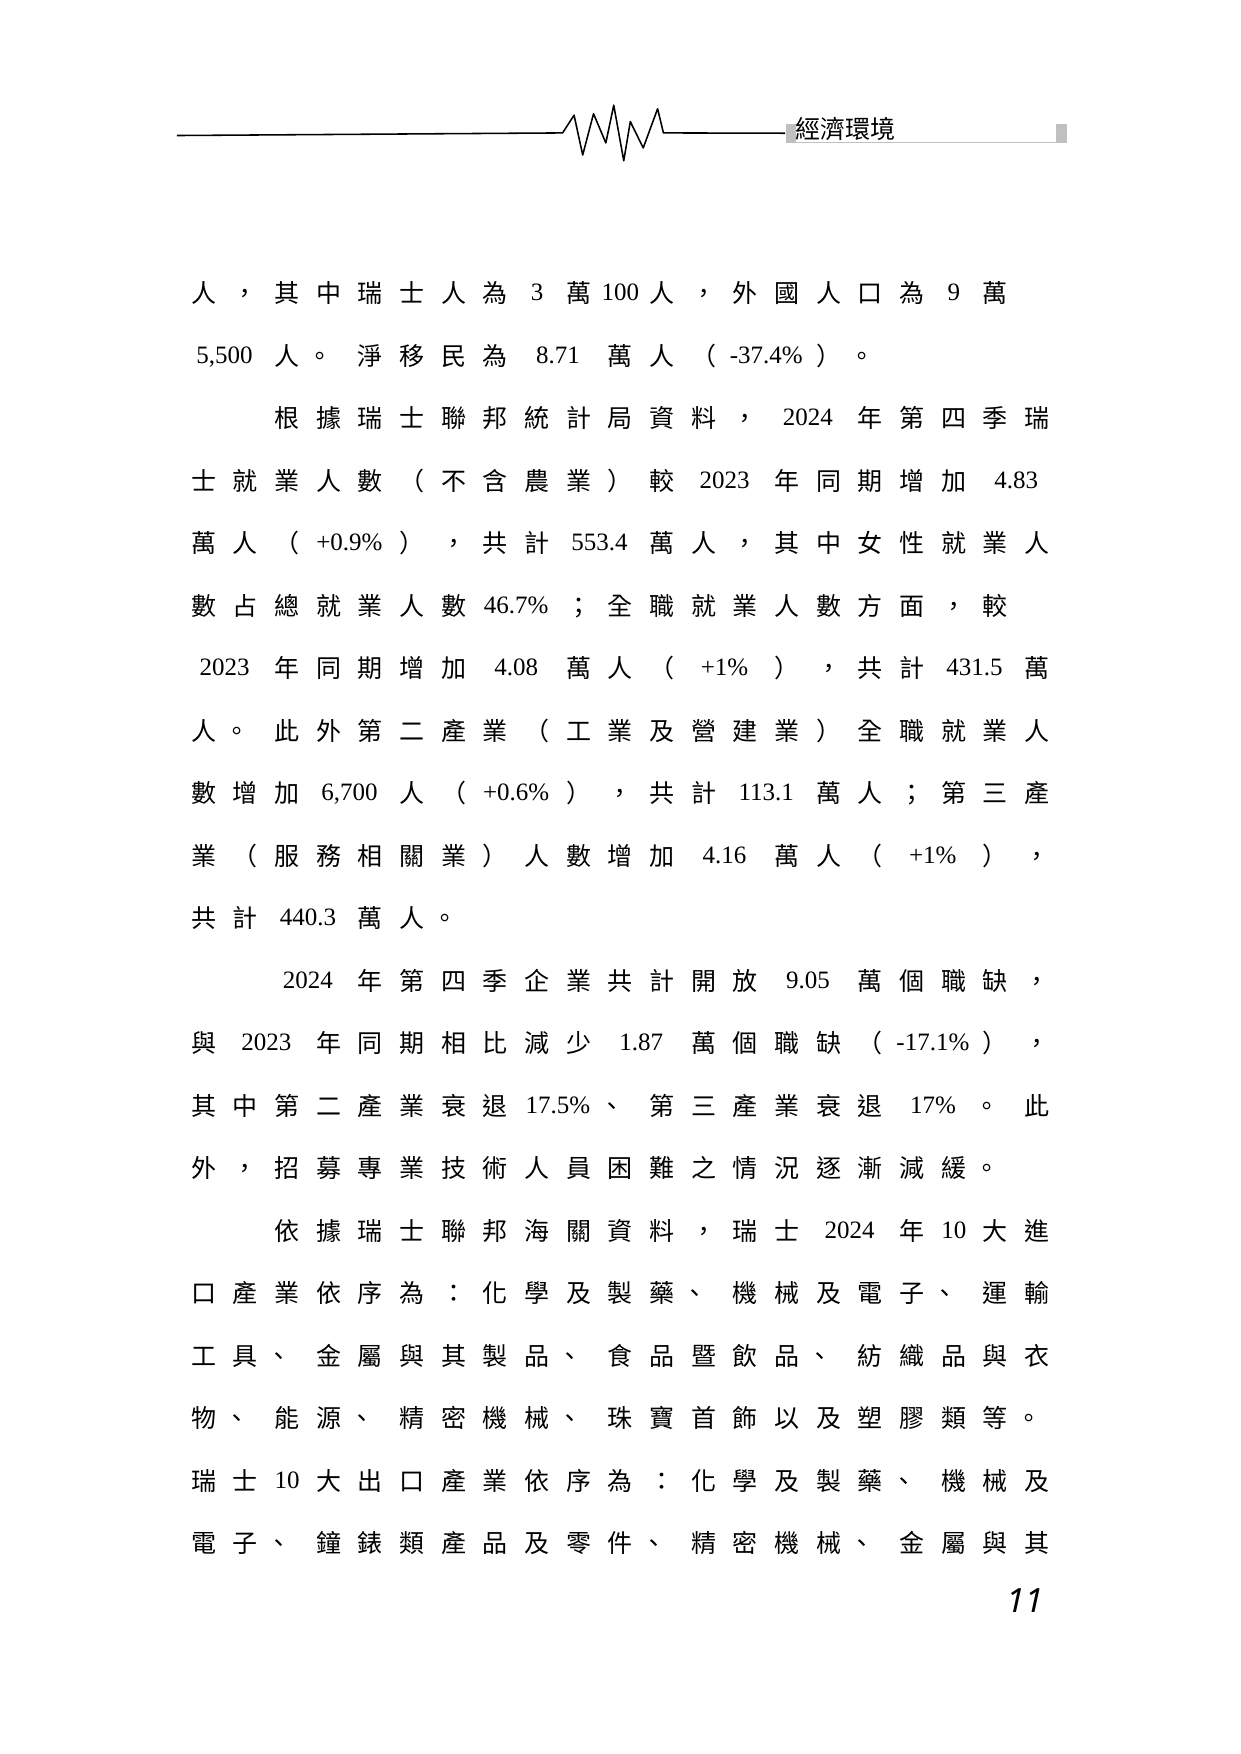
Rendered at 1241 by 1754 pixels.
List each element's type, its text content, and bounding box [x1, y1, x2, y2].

text 根據瑞士聯邦統計局資料，2024年第四季瑞士就業人數（不含農業）較2023年同期增加4.83萬人（+0.9%），共計553.4萬人，其中女性就業人數占總就業人數46.7%；全職就業人數方面，較2023年同期增加4.08萬人（+1%），共計431.5萬人。此外第二產業（工業及營建業）全職就業人數增加6,700人（+0.6%），共計113.1萬人；第三產業（服務相關業）人數增加4.16萬人（+1%），共計440.3萬人。 [183, 375, 1058, 938]
text 人，其中瑞士人為3萬100人，外國人口為9萬5,500人。淨移民為8.71萬人（-37.4%）。 [183, 250, 1058, 375]
text 依據瑞士聯邦海關資料，瑞士2024年10大進口產業依序為：化學及製藥、機械及電子、運輸工具、金屬與其製品、食品暨飲品、紡織品與衣物、能源、精密機械、珠寶首飾以及塑膠類等。瑞士10大出口產業依序為：化學及製藥、機械及電子、鐘錶類產品及零件、精密機械、金屬與其 [183, 1188, 1058, 1563]
text 2024年第四季企業共計開放9.05萬個職缺，與2023年同期相比減少1.87萬個職缺（-17.1%），其中第二產業衰退17.5%、第三產業衰退17%。此外，招募專業技術人員困難之情況逐漸減緩。 [183, 938, 1058, 1188]
